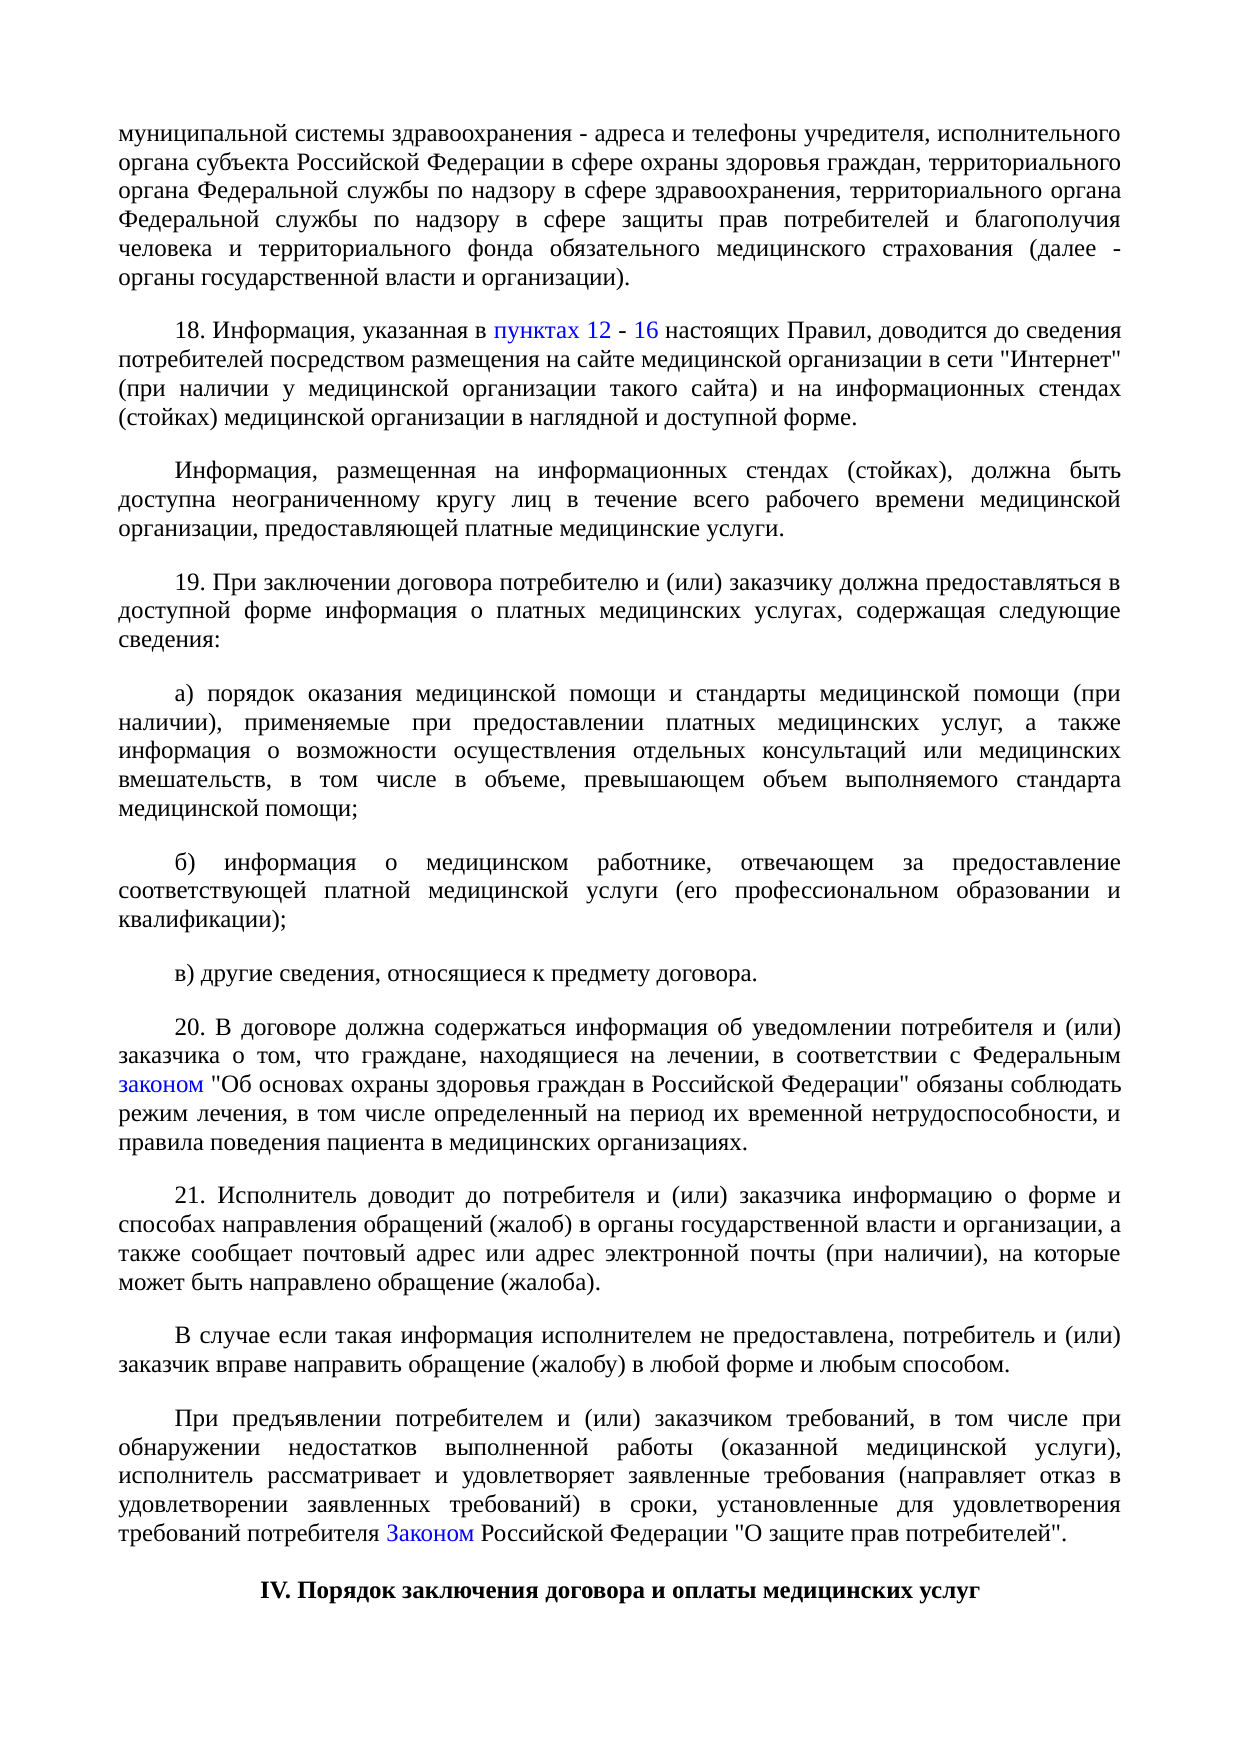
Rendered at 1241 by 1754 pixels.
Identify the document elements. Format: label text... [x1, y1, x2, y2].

text При предъявлении потребителем и (или) заказчиком требований, в том числе при обнаружении недостатков выполненной работы (оказанной медицинской услуги), исполнитель рассматривает и удовлетворяет заявленные требования (направляет отказ в удовлетворении заявленных требований) в сроки, установленные для удовлетворения требований потребителя Законом Российской Федерации "О защите прав потребителей". [118, 1403, 1122, 1547]
text 18. Информация, указанная в пунктах 12 - 16 настоящих Правил, доводится до сведения потребителей посредством размещения на сайте медицинской организации в сети "Интернет" (при наличии у медицинской организации такого сайта) и на информационных стендах (стойках) медицинской организации в наглядной и доступной форме. [118, 316, 1122, 431]
text а) порядок оказания медицинской помощи и стандарты медицинской помощи (при наличии), применяемые при предоставлении платных медицинских услуг, а также информация о возможности осуществления отдельных консультаций или медицинских вмешательств, в том числе в объеме, превышающем объем выполняемого стандарта медицинской помощи; [118, 678, 1122, 822]
text IV. Порядок заключения договора и оплаты медицинских услуг [118, 1576, 1122, 1604]
text в) другие сведения, относящиеся к предмету договора. [118, 958, 1122, 987]
text б) информация о медицинском работнике, отвечающем за предоставление соответствующей платной медицинской услуги (его профессиональном образовании и квалификации); [118, 847, 1122, 933]
text 21. Исполнитель доводит до потребителя и (или) заказчика информацию о форме и способах направления обращений (жалоб) в органы государственной власти и организации, а также сообщает почтовый адрес или адрес электронной почты (при наличии), на которые может быть направлено обращение (жалоба). [118, 1181, 1122, 1296]
text 19. При заключении договора потребителю и (или) заказчику должна предоставляться в доступной форме информация о платных медицинских услугах, содержащая следующие сведения: [118, 567, 1122, 653]
text Информация, размещенная на информационных стендах (стойках), должна быть доступна неограниченному кругу лиц в течение всего рабочего времени медицинской организации, предоставляющей платные медицинские услуги. [118, 456, 1122, 542]
text 20. В договоре должна содержаться информация об уведомлении потребителя и (или) заказчика о том, что граждане, находящиеся на лечении, в соответствии с Федеральным законом "Об основах охраны здоровья граждан в Российской Федерации" обязаны соблюдать режим лечения, в том числе определенный на период их временной нетрудоспособности, и правила поведения пациента в медицинских организациях. [118, 1012, 1122, 1156]
text муниципальной системы здравоохранения - адреса и телефоны учредителя, исполнительного органа субъекта Российской Федерации в сфере охраны здоровья граждан, территориального органа Федеральной службы по надзору в сфере здравоохранения, территориального органа Федеральной службы по надзору в сфере защиты прав потребителей и благополучия человека и территориального фонда обязательного медицинского страхования (далее - органы государственной власти и организации). [118, 118, 1122, 291]
text В случае если такая информация исполнителем не предоставлена, потребитель и (или) заказчик вправе направить обращение (жалобу) в любой форме и любым способом. [118, 1321, 1122, 1378]
